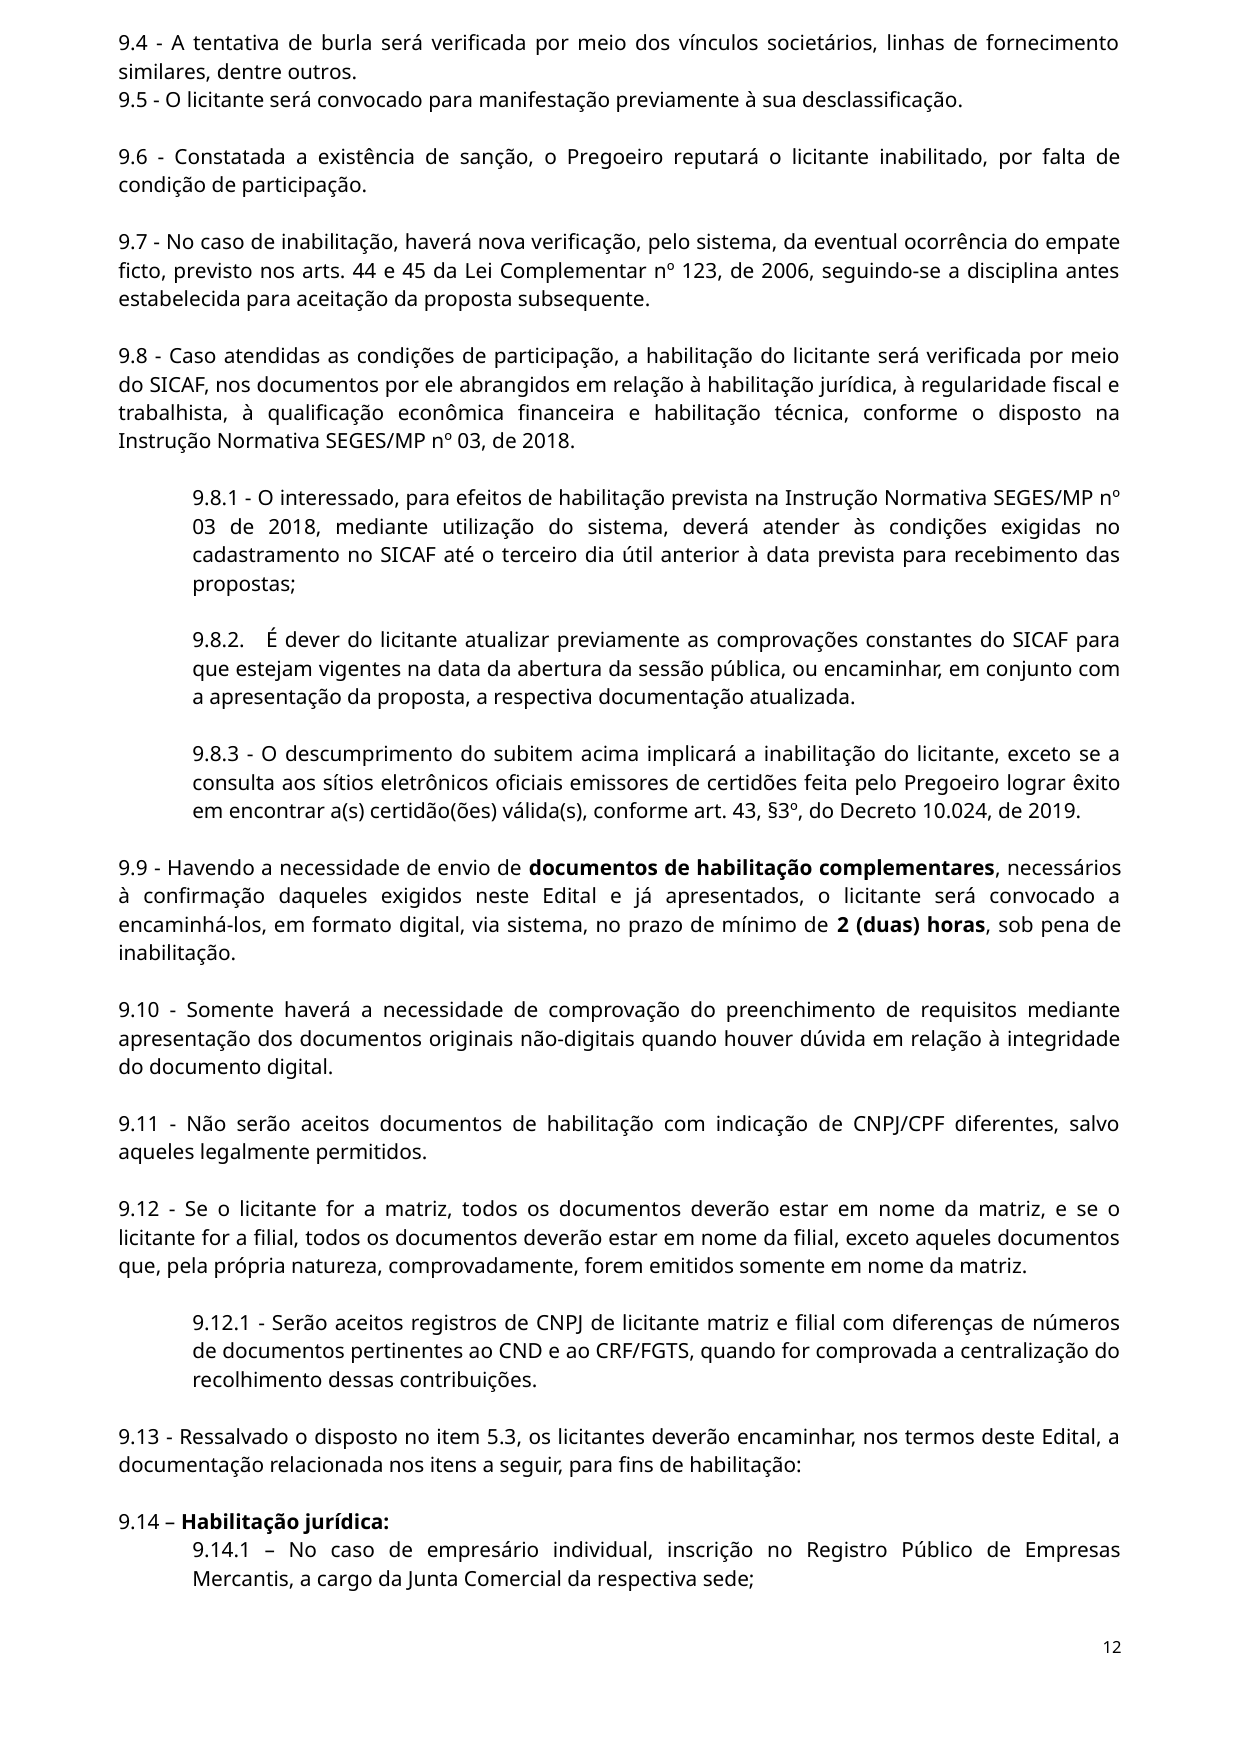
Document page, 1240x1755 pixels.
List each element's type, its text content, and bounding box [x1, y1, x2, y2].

list 9.4 - A tentativa de burla será verificada por meio dos vínculos societários, linhas de fornecimento similares, dentre outros. [118, 28, 1121, 85]
list 9.9 - Havendo a necessidade de envio de documentos de habilitação complementares, necessários à confirmação daqueles exigidos neste Edital e já apresentados, o licitante será convocado a encaminhá-los, em formato digital, via sistema, no prazo de mínimo de 2 (duas) horas, sob pena de inabilitação. [118, 853, 1121, 967]
list 9.8.1 - O interessado, para efeitos de habilitação prevista na Instrução Normativa SEGES/MP nº 03 de 2018, mediante utilização do sistema, deverá atender às condições exigidas no cadastramento no SICAF até o terceiro dia útil anterior à data prevista para recebimento das propostas; [192, 483, 1121, 597]
list 9.5 - O licitante será convocado para manifestação previamente à sua desclassificação. [118, 85, 1121, 114]
list 9.12 - Se o licitante for a matriz, todos os documentos deverão estar em nome da matriz, e se o licitante for a filial, todos os documentos deverão estar em nome da filial, exceto aqueles documentos que, pela própria natureza, comprovadamente, forem emitidos somente em nome da matriz. [118, 1194, 1121, 1280]
list 9.6 - Constatada a existência de sanção, o Pregoeiro reputará o licitante inabilitado, por falta de condição de participação. [118, 142, 1121, 199]
list 9.8.3 - O descumprimento do subitem acima implicará a inabilitação do licitante, exceto se a consulta aos sítios eletrônicos oficiais emissores de certidões feita pelo Pregoeiro lograr êxito em encontrar a(s) certidão(ões) válida(s), conforme art. 43, §3º, do Decreto 10.024, de 2019. [192, 739, 1121, 825]
list 9.8.2. É dever do licitante atualizar previamente as comprovações constantes do SICAF para que estejam vigentes na data da abertura da sessão pública, ou encaminhar, em conjunto com a apresentação da proposta, a respectiva documentação atualizada. [192, 626, 1121, 711]
list 9.10 - Somente haverá a necessidade de comprovação do preenchimento de requisitos mediante apresentação dos documentos originais não-digitais quando houver dúvida em relação à integridade do documento digital. [118, 995, 1121, 1081]
list 9.14.1 – No caso de empresário individual, inscrição no Registro Público de Empresas Mercantis, a cargo da Junta Comercial da respectiva sede; [192, 1536, 1121, 1592]
list 9.7 - No caso de inabilitação, haverá nova verificação, pelo sistema, da eventual ocorrência do empate ficto, previsto nos arts. 44 e 45 da Lei Complementar nº 123, de 2006, seguindo-se a disciplina antes estabelecida para aceitação da proposta subsequente. [118, 227, 1121, 313]
list 9.12.1 - Serão aceitos registros de CNPJ de licitante matriz e filial com diferenças de números de documentos pertinentes ao CND e ao CRF/FGTS, quando for comprovada a centralização do recolhimento dessas contribuições. [192, 1308, 1121, 1393]
text 9.14 – Habilitação jurídica: [118, 1507, 1121, 1536]
list 9.11 - Não serão aceitos documentos de habilitação com indicação de CNPJ/CPF diferentes, salvo aqueles legalmente permitidos. [118, 1109, 1121, 1166]
list 9.13 - Ressalvado o disposto no item 5.3, os licitantes deverão encaminhar, nos termos deste Edital, a documentação relacionada nos itens a seguir, para fins de habilitação: [118, 1422, 1121, 1479]
list 9.8 - Caso atendidas as condições de participação, a habilitação do licitante será verificada por meio do SICAF, nos documentos por ele abrangidos em relação à habilitação jurídica, à regularidade fiscal e trabalhista, à qualificação econômica financeira e habilitação técnica, conforme o disposto na Instrução Normativa SEGES/MP nº 03, de 2018. [118, 341, 1121, 455]
